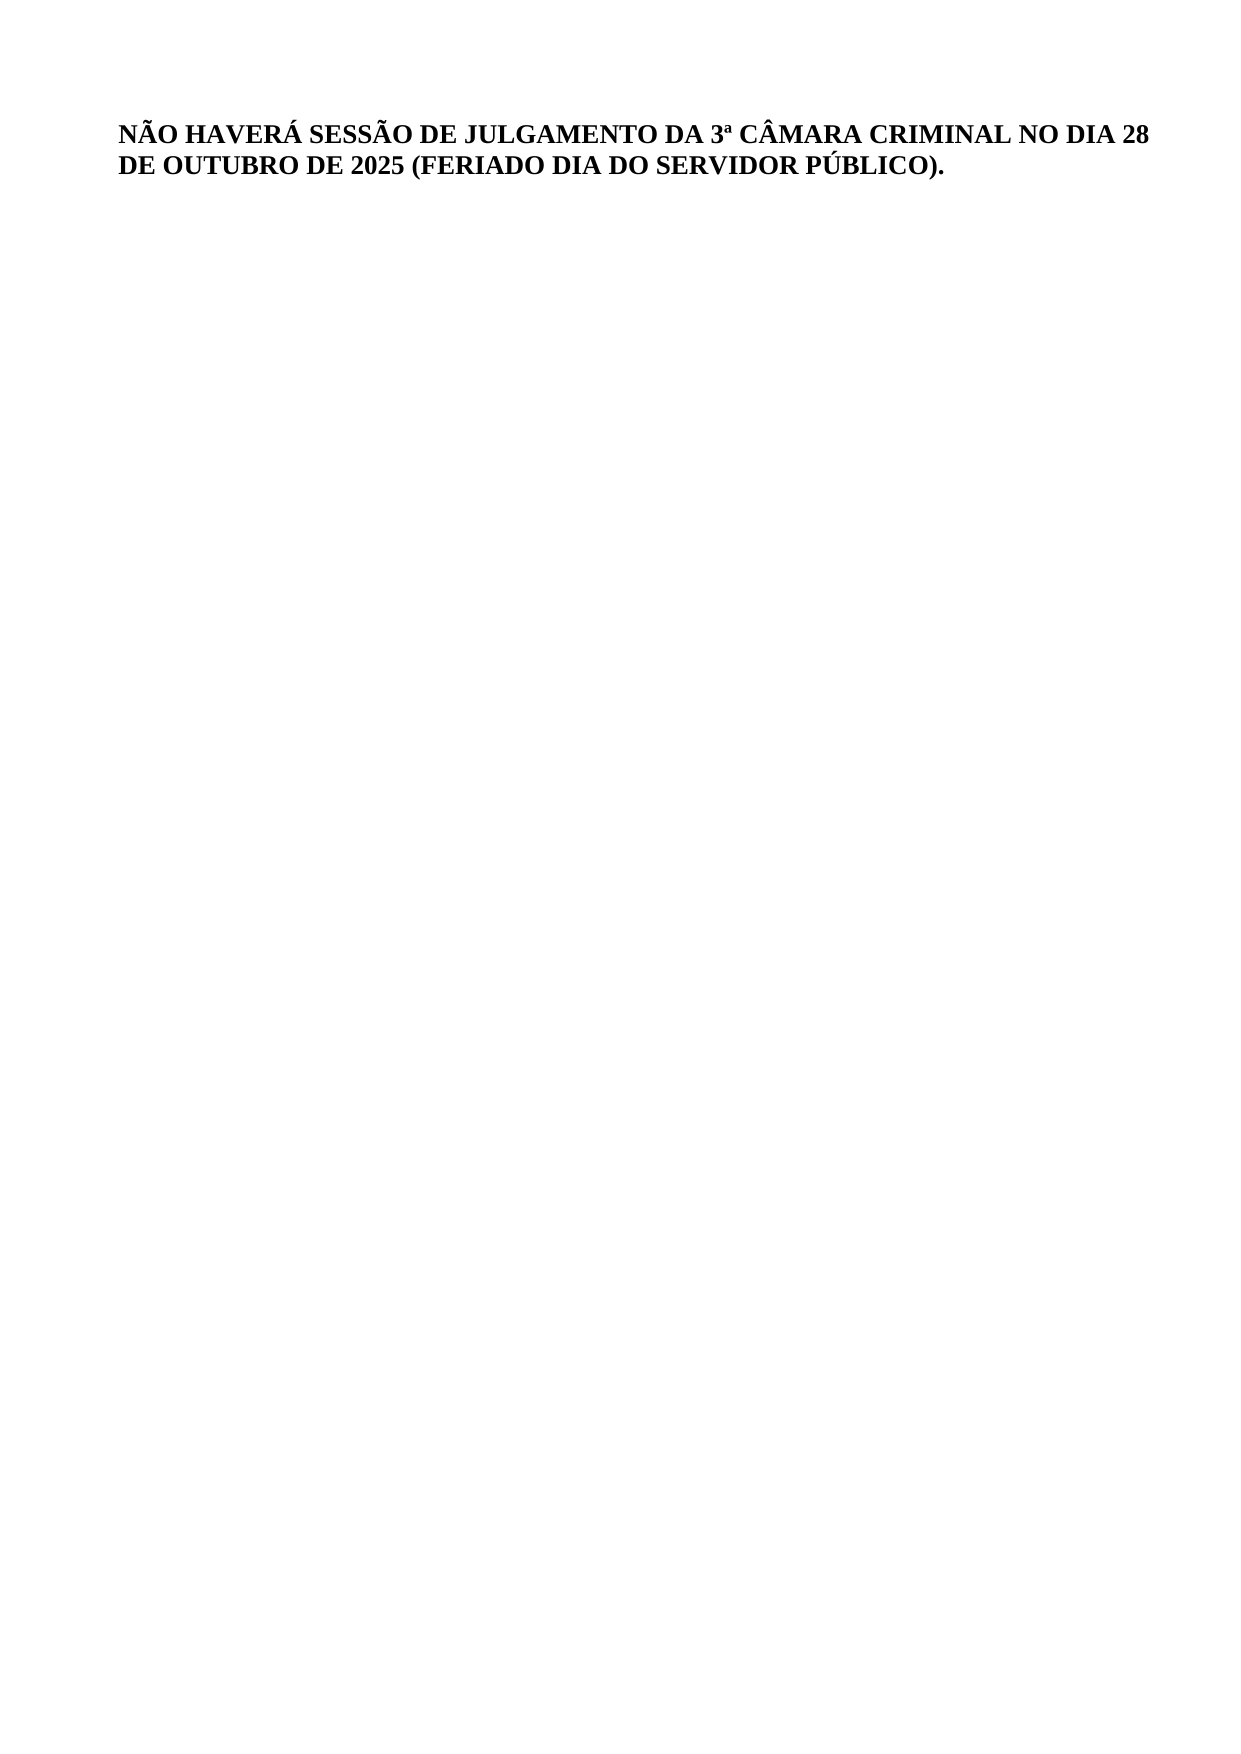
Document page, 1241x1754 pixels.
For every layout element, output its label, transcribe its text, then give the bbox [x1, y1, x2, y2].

text NÃO HAVERÁ SESSÃO DE JULGAMENTO DA 3ª CÂMARA CRIMINAL NO DIA 28 DE OUTUBRO DE 2025 (FERIADO DIA DO SERVIDOR PÚBLICO). [118, 118, 1163, 180]
